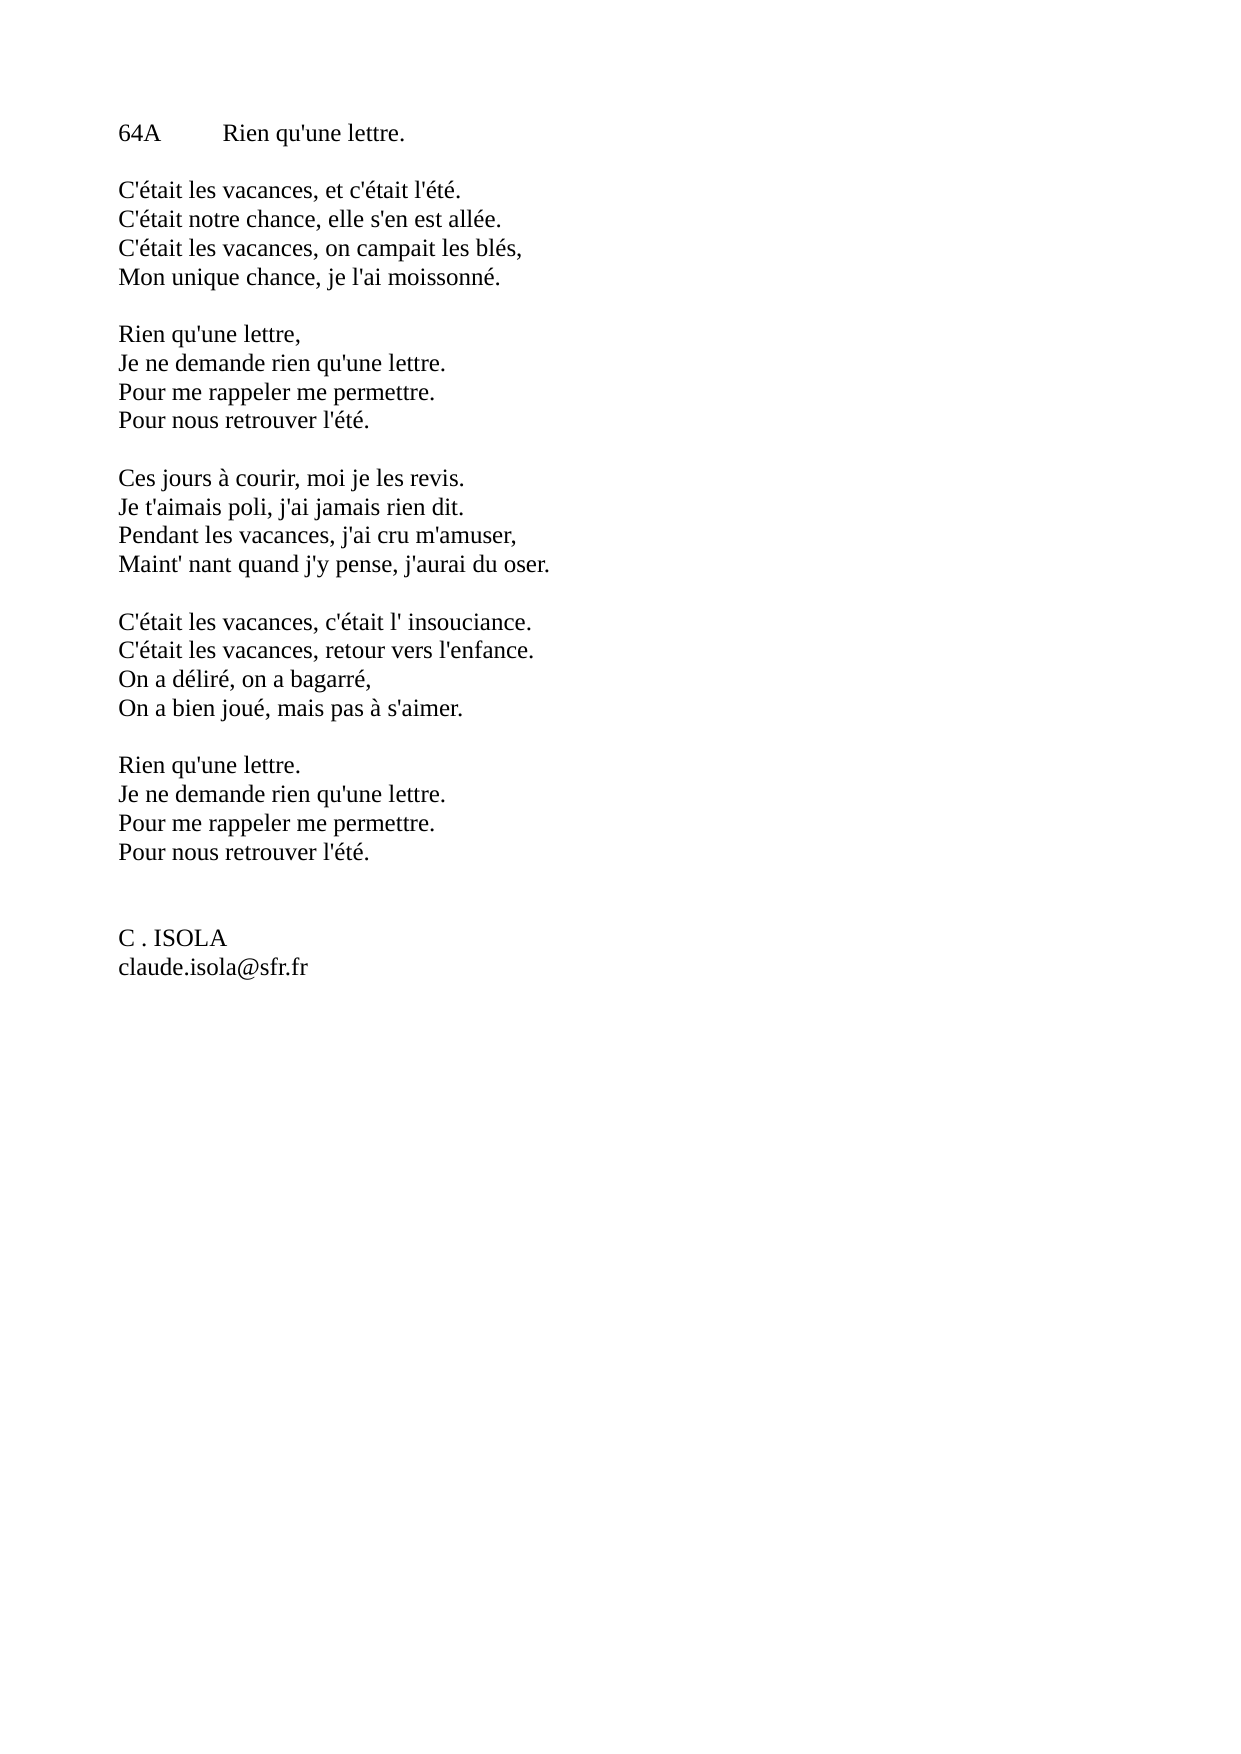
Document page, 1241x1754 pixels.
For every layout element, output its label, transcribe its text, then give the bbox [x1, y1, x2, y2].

text C'était les vacances, retour vers l'enfance. [118, 636, 1122, 664]
text Pour nous retrouver l'été. [118, 837, 1122, 866]
text On a bien joué, mais pas à s'aimer. [118, 693, 1122, 722]
text 64A Rien qu'une lettre. [118, 118, 1122, 147]
text Pendant les vacances, j'ai cru m'amuser, [118, 521, 1122, 549]
text Je ne demande rien qu'une lettre. [118, 348, 1122, 377]
text Je ne demande rien qu'une lettre. [118, 779, 1122, 808]
text Maint' nant quand j'y pense, j'aurai du oser. [118, 549, 1122, 578]
text C'était les vacances, et c'était l'été. [118, 176, 1122, 204]
text C'était les vacances, c'était l' insouciance. [118, 607, 1122, 636]
text On a déliré, on a bagarré, [118, 664, 1122, 693]
text Mon unique chance, je l'ai moissonné. [118, 262, 1122, 291]
text Pour nous retrouver l'été. [118, 406, 1122, 434]
text C'était notre chance, elle s'en est allée. [118, 204, 1122, 233]
text C'était les vacances, on campait les blés, [118, 233, 1122, 262]
text Rien qu'une lettre. [118, 751, 1122, 779]
text claude.isola@sfr.fr [118, 952, 1122, 981]
text Pour me rappeler me permettre. [118, 377, 1122, 406]
text Je t'aimais poli, j'ai jamais rien dit. [118, 492, 1122, 521]
text Ces jours à courir, moi je les revis. [118, 463, 1122, 492]
text C . ISOLA [118, 923, 1122, 952]
text Pour me rappeler me permettre. [118, 808, 1122, 837]
text Rien qu'une lettre, [118, 319, 1122, 348]
